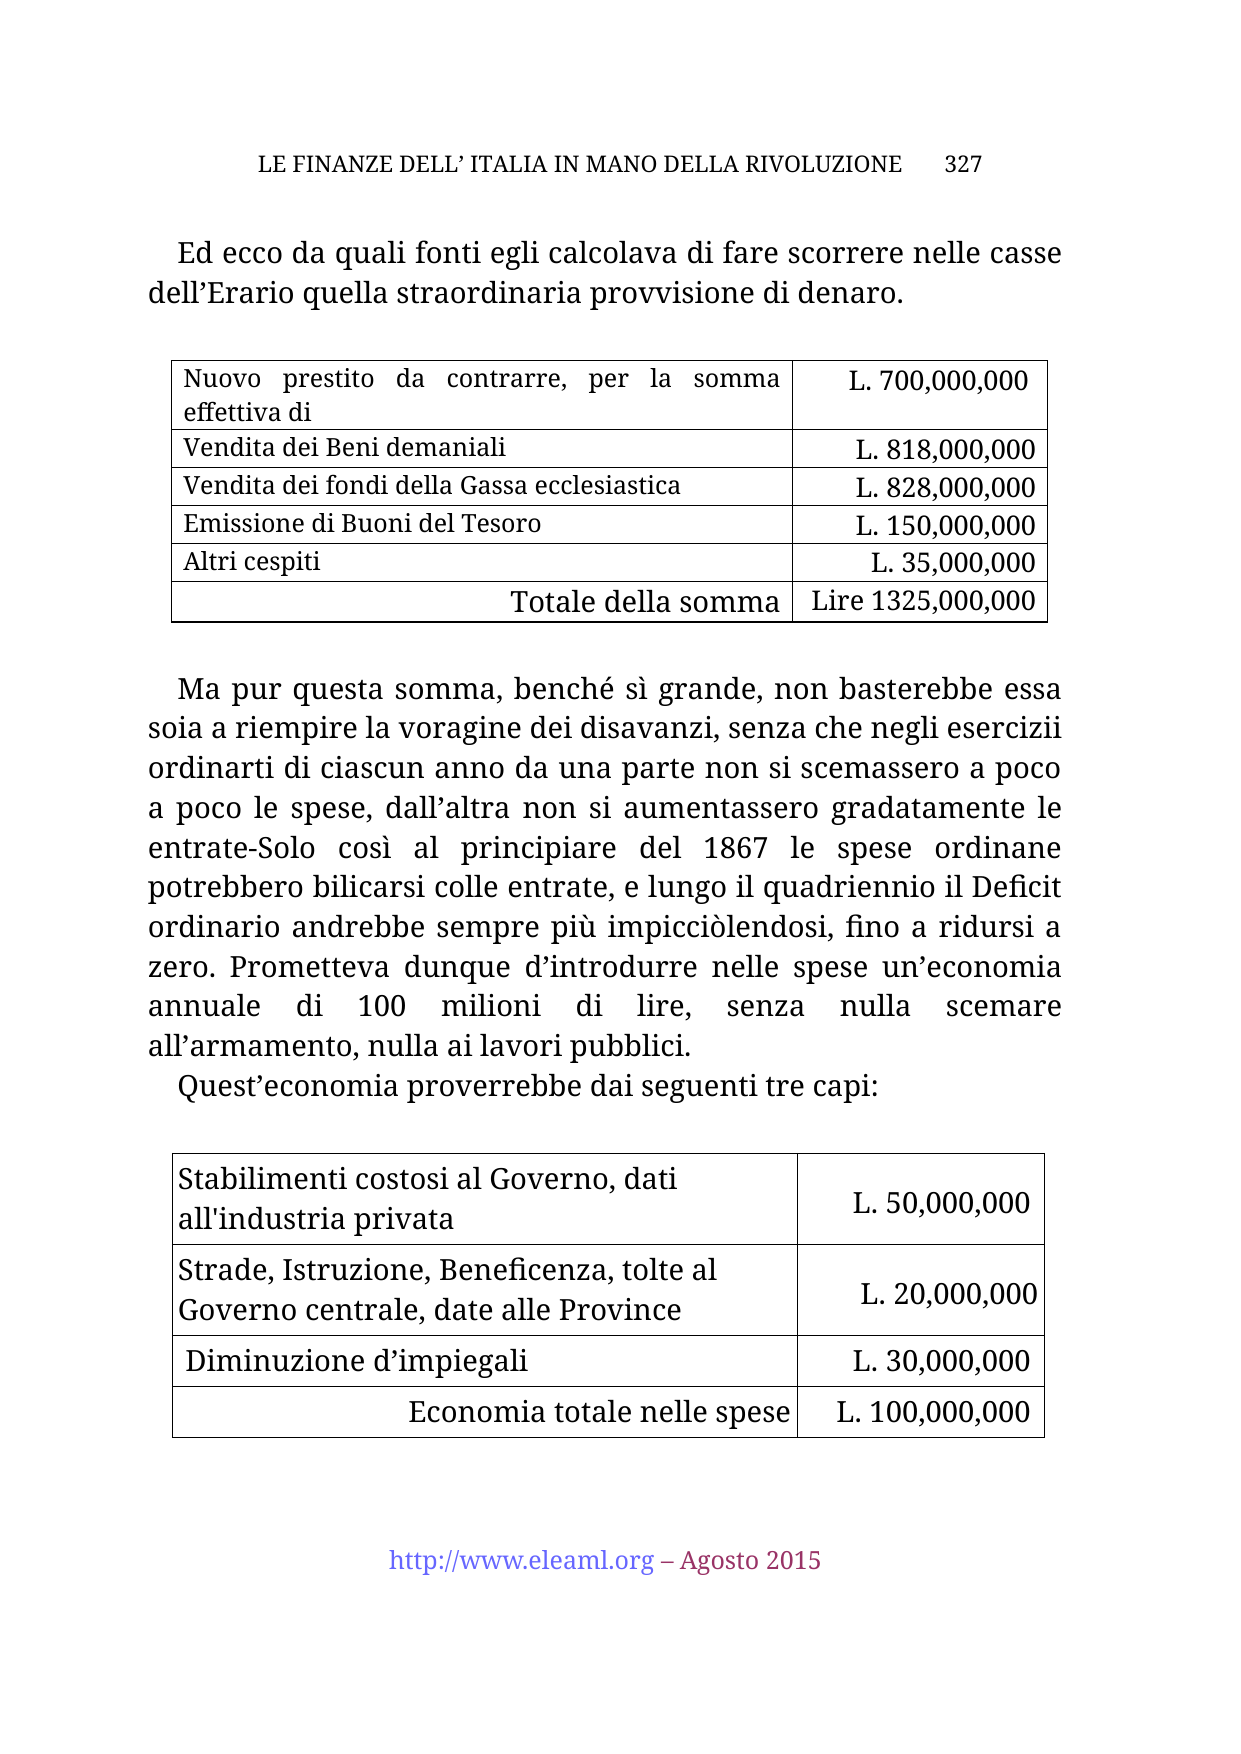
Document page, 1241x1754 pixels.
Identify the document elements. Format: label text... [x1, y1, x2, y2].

table_cell L. 818,000,000 [793, 430, 1047, 467]
text Ma pur questa somma, benché sì grande, non basterebbe essa soia a riempire la voragine dei disavanzi, senza che negli esercizii ordinarti di ciascun anno da una parte non si scemassero a poco a poco le spese, dall’altra non si aumentassero gradatamente le entrate-Solo così al principiare del 1867 le spese ordinane potrebbero bilicarsi colle entrate, e lungo il quadriennio il Deficit ordinario andrebbe sempre più impicciòlendosi, fino a ridursi a zero. Prometteva dunque d’introdurre nelle spese un’economia annuale di 100 milioni di lire, senza nulla scemare all’armamento, nulla ai lavori pubblici. [148, 668, 1063, 1065]
table_cell L. 20,000,000 [798, 1245, 1044, 1335]
table_cell Vendita dei Beni demaniali [172, 430, 792, 467]
text Quest’economia proverrebbe dai seguenti tre capi: [148, 1065, 1063, 1105]
table_cell L. 100,000,000 [798, 1387, 1044, 1437]
table_cell Economia totale nelle spese [173, 1387, 797, 1437]
table_cell Vendita dei fondi della Gassa ecclesiastica [172, 468, 792, 505]
table_cell L. 35,000,000 [793, 544, 1047, 581]
table_header L. 50,000,000 [798, 1154, 1044, 1244]
table_cell L. 150,000,000 [793, 506, 1047, 543]
text Ed ecco da quali fonti egli calcolava di fare scorrere nelle casse dell’Erario quella straordinaria provvisione di denaro. [148, 232, 1063, 312]
table_cell Strade, Istruzione, Beneficenza, tolte al Governo centrale, date alle Province [173, 1245, 797, 1335]
table_cell Emissione di Buoni del Tesoro [172, 506, 792, 543]
table_cell Lire 1325,000,000 [793, 582, 1047, 621]
table_cell Totale della somma [172, 582, 792, 621]
table_header Stabilimenti costosi al Governo, dati all'industria privata [173, 1154, 797, 1244]
table_header Nuovo prestito da contrarre, per la somma effettiva di [172, 361, 792, 429]
table_cell Diminuzione d’impiegali [173, 1336, 797, 1386]
table_header L. 700,000,000 [793, 361, 1047, 429]
table_cell L. 828,000,000 [793, 468, 1047, 505]
table_cell Altri cespiti [172, 544, 792, 581]
table_cell L. 30,000,000 [798, 1336, 1044, 1386]
